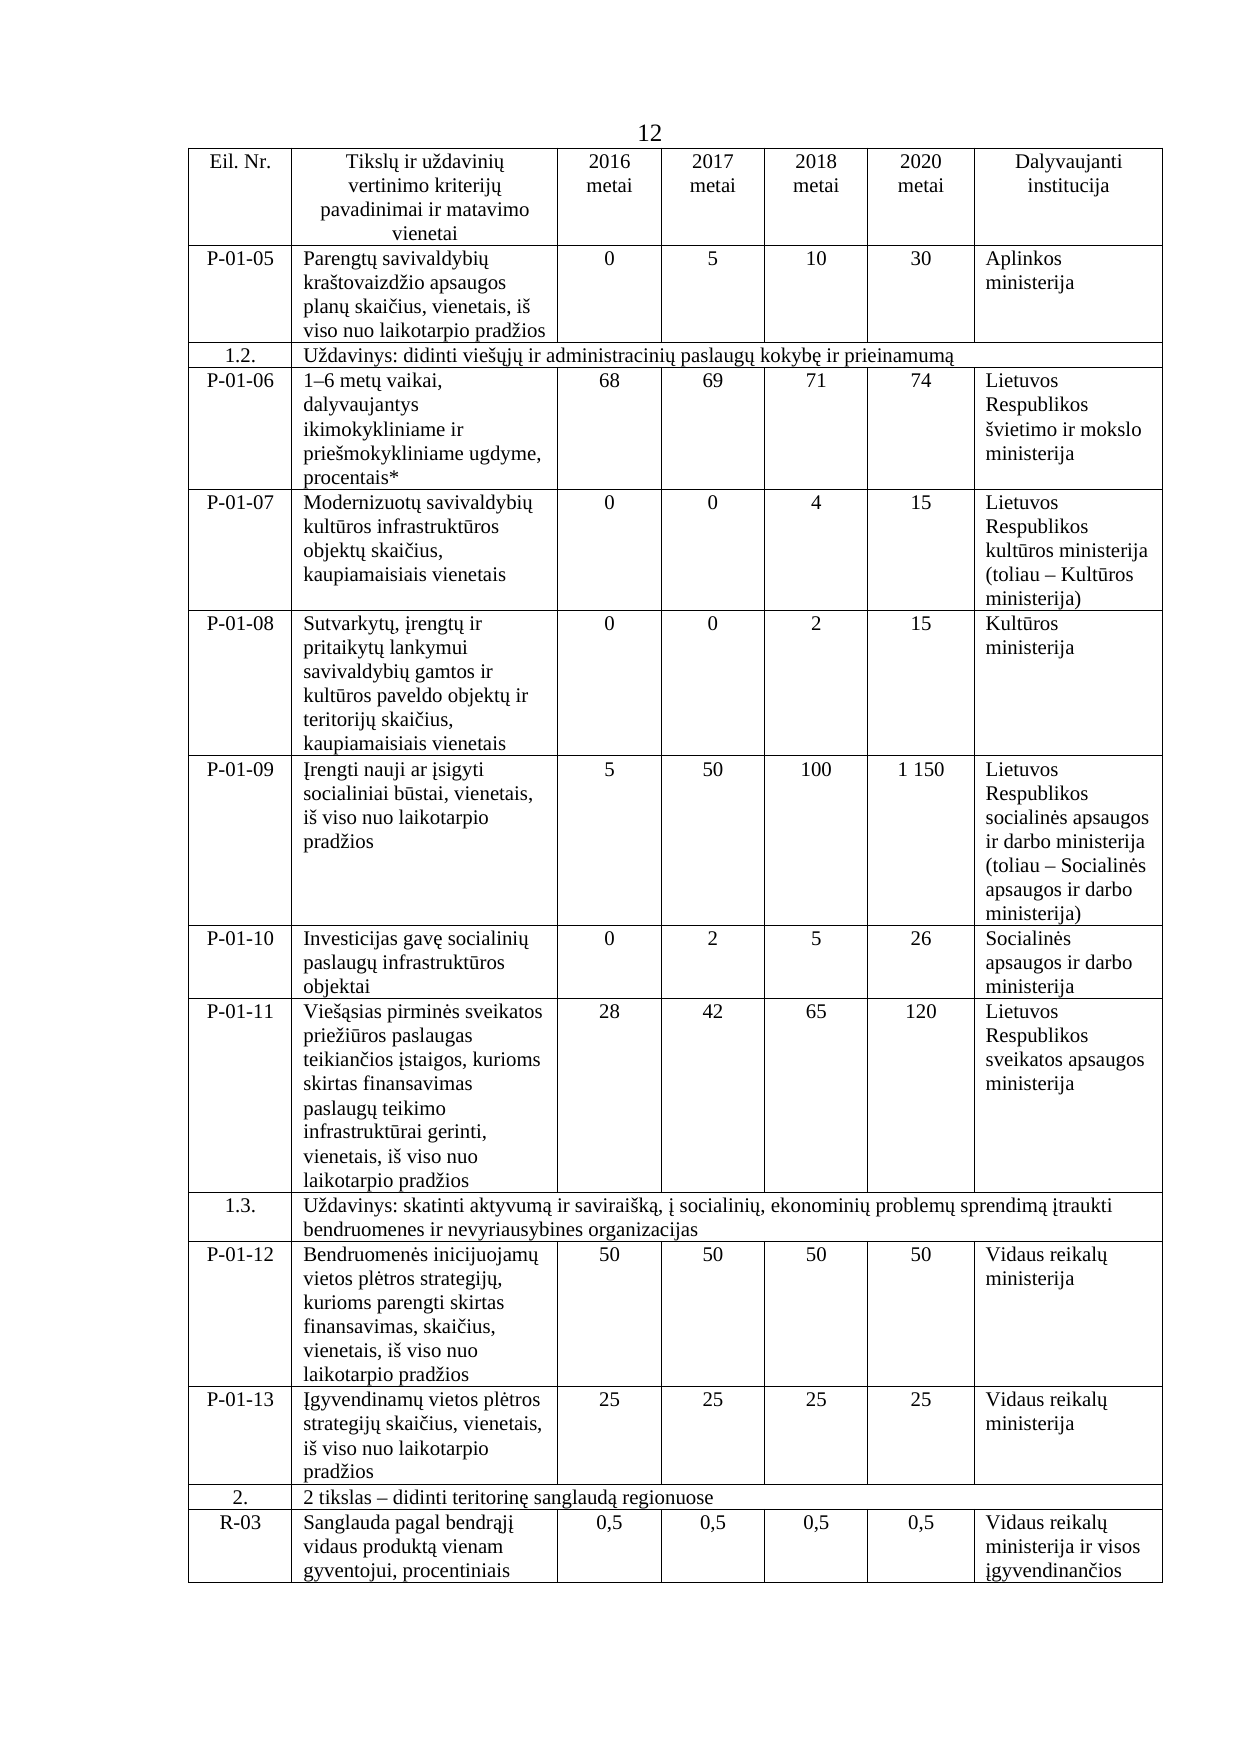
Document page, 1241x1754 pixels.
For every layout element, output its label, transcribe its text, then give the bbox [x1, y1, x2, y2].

table_cell 0 [558, 926, 661, 998]
table_cell 2. [189, 1485, 291, 1509]
table_cell 2 tikslas – didinti teritorinę sanglaudą regionuose [292, 1485, 1162, 1509]
table_header Tikslų ir uždavinių vertinimo kriterijų pavadinimai ir matavimo vienetai [292, 149, 557, 245]
table_cell 15 [868, 490, 974, 610]
table_cell 50 [558, 1242, 661, 1386]
table_cell Vidaus reikalų ministerija [975, 1242, 1162, 1386]
table_cell 25 [558, 1387, 661, 1483]
table_cell R-03 [189, 1510, 291, 1582]
table_header Eil. Nr. [189, 149, 291, 245]
table_cell P-01-09 [189, 756, 291, 925]
table_header Dalyvaujanti institucija [975, 149, 1162, 245]
table_cell P-01-05 [189, 246, 291, 342]
table_cell 2 [765, 611, 867, 755]
table_cell 50 [765, 1242, 867, 1386]
table_cell Lietuvos Respublikos švietimo ir mokslo ministerija [975, 368, 1162, 489]
table_cell Lietuvos Respublikos kultūros ministerija (toliau – Kultūros ministerija) [975, 490, 1162, 610]
table_cell P-01-12 [189, 1242, 291, 1386]
table_cell Lietuvos Respublikos sveikatos apsaugos ministerija [975, 999, 1162, 1192]
table_cell 0 [558, 246, 661, 342]
table_cell Aplinkos ministerija [975, 246, 1162, 342]
table_cell 50 [868, 1242, 974, 1386]
table_cell Kultūros ministerija [975, 611, 1162, 755]
table_cell Modernizuotų savivaldybių kultūros infrastruktūros objektų skaičius, kaupiamaisiais vienetais [292, 490, 557, 610]
table_cell 5 [662, 246, 764, 342]
table_cell 25 [662, 1387, 764, 1483]
table_cell Vidaus reikalų ministerija [975, 1387, 1162, 1483]
table_cell Lietuvos Respublikos socialinės apsaugos ir darbo ministerija (toliau – Socialinės apsaugos ir darbo ministerija) [975, 756, 1162, 925]
table_cell 25 [868, 1387, 974, 1483]
table_cell 0 [558, 490, 661, 610]
table_cell 2 [662, 926, 764, 998]
table_cell 1.2. [189, 343, 291, 367]
table_header 2020 metai [868, 149, 974, 245]
table_cell 5 [765, 926, 867, 998]
table_cell 0,5 [868, 1510, 974, 1582]
table_cell P-01-10 [189, 926, 291, 998]
table_cell 30 [868, 246, 974, 342]
table_cell Investicijas gavę socialinių paslaugų infrastruktūros objektai [292, 926, 557, 998]
table_cell P-01-13 [189, 1387, 291, 1483]
table_cell 0,5 [765, 1510, 867, 1582]
table_cell 1.3. [189, 1193, 291, 1241]
table_cell 10 [765, 246, 867, 342]
table_cell 120 [868, 999, 974, 1192]
table_cell 42 [662, 999, 764, 1192]
table_cell Sanglauda pagal bendrąjį vidaus produktą vienam gyventojui, procentiniais [292, 1510, 557, 1582]
table_cell P-01-07 [189, 490, 291, 610]
table_cell 25 [765, 1387, 867, 1483]
table_cell 4 [765, 490, 867, 610]
table_cell P-01-06 [189, 368, 291, 489]
table_cell 5 [558, 756, 661, 925]
table_cell 69 [662, 368, 764, 489]
table_cell Viešąsias pirminės sveikatos priežiūros paslaugas teikiančios įstaigos, kurioms skirtas finansavimas paslaugų teikimo infrastruktūrai gerinti, vienetais, iš viso nuo laikotarpio pradžios [292, 999, 557, 1192]
table_cell 28 [558, 999, 661, 1192]
table_header 2017 metai [662, 149, 764, 245]
table_cell 50 [662, 756, 764, 925]
table_cell Socialinės apsaugos ir darbo ministerija [975, 926, 1162, 998]
table_header 2016 metai [558, 149, 661, 245]
table_cell 15 [868, 611, 974, 755]
table_cell 50 [662, 1242, 764, 1386]
table_cell Uždavinys: skatinti aktyvumą ir saviraišką, į socialinių, ekonominių problemų sprendimą įtraukti bendruomenes ir nevyriausybines organizacijas [292, 1193, 1162, 1241]
table_cell 1 150 [868, 756, 974, 925]
table_cell Vidaus reikalų ministerija ir visos įgyvendinančios [975, 1510, 1162, 1582]
table_cell 68 [558, 368, 661, 489]
table_cell Įrengti nauji ar įsigyti socialiniai būstai, vienetais, iš viso nuo laikotarpio pradžios [292, 756, 557, 925]
table_cell 0 [558, 611, 661, 755]
table_cell 0,5 [662, 1510, 764, 1582]
table_cell 65 [765, 999, 867, 1192]
table_cell Įgyvendinamų vietos plėtros strategijų skaičius, vienetais, iš viso nuo laikotarpio pradžios [292, 1387, 557, 1483]
table_cell Bendruomenės inicijuojamų vietos plėtros strategijų, kurioms parengti skirtas finansavimas, skaičius, vienetais, iš viso nuo laikotarpio pradžios [292, 1242, 557, 1386]
table_cell 0 [662, 490, 764, 610]
table_cell Sutvarkytų, įrengtų ir pritaikytų lankymui savivaldybių gamtos ir kultūros paveldo objektų ir teritorijų skaičius, kaupiamaisiais vienetais [292, 611, 557, 755]
table_cell Parengtų savivaldybių kraštovaizdžio apsaugos planų skaičius, vienetais, iš viso nuo laikotarpio pradžios [292, 246, 557, 342]
table_cell 0 [662, 611, 764, 755]
table_cell 1–6 metų vaikai, dalyvaujantys ikimokykliniame ir priešmokykliniame ugdyme, procentais* [292, 368, 557, 489]
table_cell 26 [868, 926, 974, 998]
table_cell 0,5 [558, 1510, 661, 1582]
table_cell P-01-11 [189, 999, 291, 1192]
table_cell 74 [868, 368, 974, 489]
table_cell 100 [765, 756, 867, 925]
table_header 2018 metai [765, 149, 867, 245]
table_cell P-01-08 [189, 611, 291, 755]
table_cell Uždavinys: didinti viešųjų ir administracinių paslaugų kokybę ir prieinamumą [292, 343, 1162, 367]
table_cell 71 [765, 368, 867, 489]
